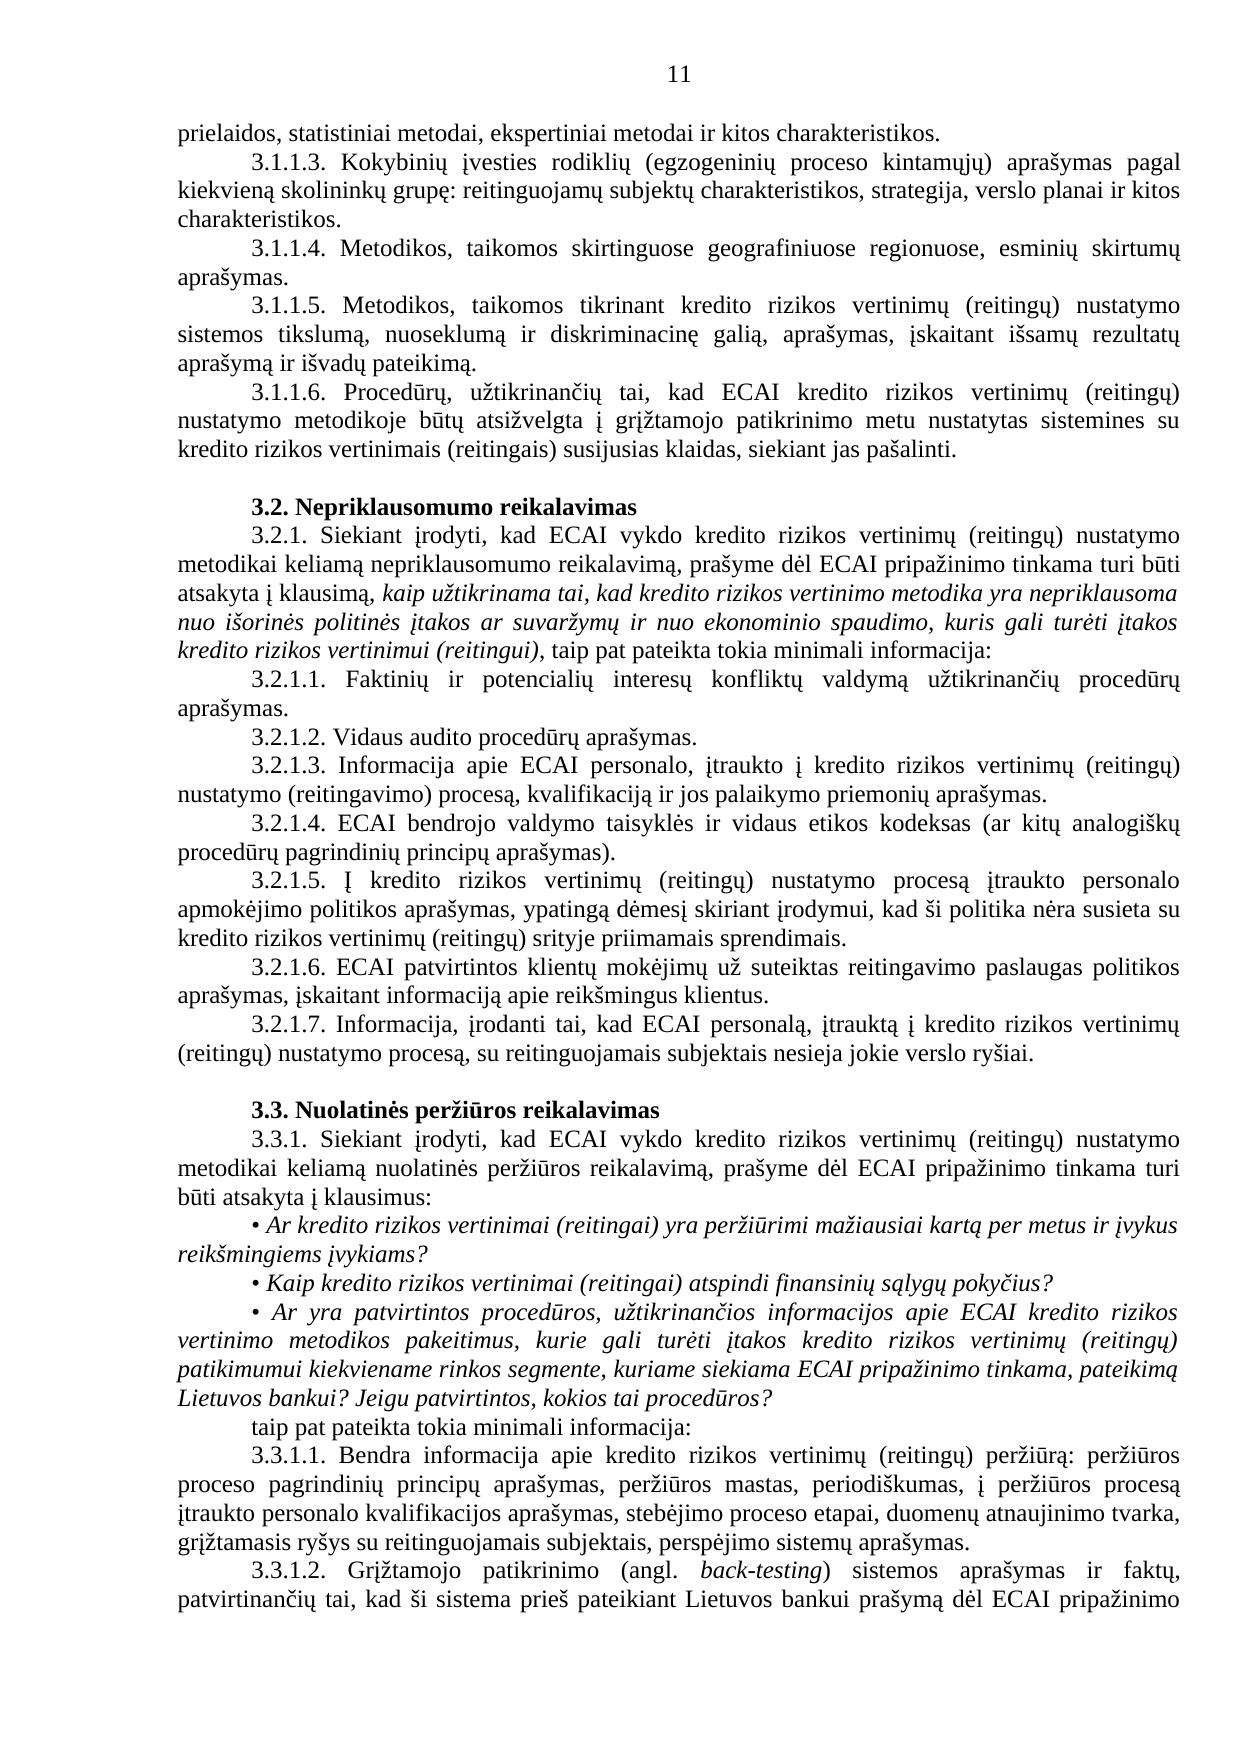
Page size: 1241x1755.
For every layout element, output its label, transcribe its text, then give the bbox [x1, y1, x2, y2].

text • Ar yra patvirtintos procedūros, užtikrinančios informacijos apie ECAI kredito rizikos vertinimo metodikos pakeitimus, kurie gali turėti įtakos kredito rizikos vertinimų (reitingų) patikimumui kiekviename rinkos segmente, kuriame siekiama ECAI pripažinimo tinkama, pateikimą Lietuvos bankui? Jeigu patvirtintos, kokios tai procedūros? [177, 1297, 1181, 1412]
text 3.2.1.5. Į kredito rizikos vertinimų (reitingų) nustatymo procesą įtraukto personalo apmokėjimo politikos aprašymas, ypatingą dėmesį skiriant įrodymui, kad ši politika nėra susieta su kredito rizikos vertinimų (reitingų) srityje priimamais sprendimais. [177, 866, 1181, 952]
text 3.2.1.2. Vidaus audito procedūrų aprašymas. [177, 722, 1181, 751]
text 3.3.1.2. Grįžtamojo patikrinimo (angl. back-testing) sistemos aprašymas ir faktų, patvirtinančių tai, kad ši sistema prieš pateikiant Lietuvos bankui prašymą dėl ECAI pripažinimo [177, 1556, 1181, 1613]
text prielaidos, statistiniai metodai, ekspertiniai metodai ir kitos charakteristikos. [177, 118, 1181, 147]
text 3.2.1.7. Informacija, įrodanti tai, kad ECAI personalą, įtrauktą į kredito rizikos vertinimų (reitingų) nustatymo procesą, su reitinguojamais subjektais nesieja jokie verslo ryšiai. [177, 1009, 1181, 1067]
text • Ar kredito rizikos vertinimai (reitingai) yra peržiūrimi mažiausiai kartą per metus ir įvykus reikšmingiems įvykiams? [177, 1211, 1181, 1268]
text 3.1.1.6. Procedūrų, užtikrinančių tai, kad ECAI kredito rizikos vertinimų (reitingų) nustatymo metodikoje būtų atsižvelgta į grįžtamojo patikrinimo metu nustatytas sistemines su kredito rizikos vertinimais (reitingais) susijusias klaidas, siekiant jas pašalinti. [177, 377, 1181, 463]
text 3.1.1.5. Metodikos, taikomos tikrinant kredito rizikos vertinimų (reitingų) nustatymo sistemos tikslumą, nuoseklumą ir diskriminacinę galią, aprašymas, įskaitant išsamų rezultatų aprašymą ir išvadų pateikimą. [177, 291, 1181, 377]
text 3.2.1.3. Informacija apie ECAI personalo, įtraukto į kredito rizikos vertinimų (reitingų) nustatymo (reitingavimo) procesą, kvalifikaciją ir jos palaikymo priemonių aprašymas. [177, 751, 1181, 808]
text 3.3.1. Siekiant įrodyti, kad ECAI vykdo kredito rizikos vertinimų (reitingų) nustatymo metodikai keliamą nuolatinės peržiūros reikalavimą, prašyme dėl ECAI pripažinimo tinkama turi būti atsakyta į klausimus: [177, 1124, 1181, 1211]
text 3.2.1.1. Faktinių ir potencialių interesų konfliktų valdymą užtikrinančių procedūrų aprašymas. [177, 664, 1181, 722]
text 3.2. Nepriklausomumo reikalavimas [177, 492, 1181, 521]
text 3.2.1.4. ECAI bendrojo valdymo taisyklės ir vidaus etikos kodeksas (ar kitų analogiškų procedūrų pagrindinių principų aprašymas). [177, 808, 1181, 866]
text 3.3. Nuolatinės peržiūros reikalavimas [177, 1096, 1181, 1124]
text 3.1.1.3. Kokybinių įvesties rodiklių (egzogeninių proceso kintamųjų) aprašymas pagal kiekvieną skolininkų grupę: reitinguojamų subjektų charakteristikos, strategija, verslo planai ir kitos charakteristikos. [177, 147, 1181, 233]
text • Kaip kredito rizikos vertinimai (reitingai) atspindi finansinių sąlygų pokyčius? [177, 1268, 1181, 1297]
text taip pat pateikta tokia minimali informacija: [177, 1412, 1181, 1441]
text 3.3.1.1. Bendra informacija apie kredito rizikos vertinimų (reitingų) peržiūrą: peržiūros proceso pagrindinių principų aprašymas, peržiūros mastas, periodiškumas, į peržiūros procesą įtraukto personalo kvalifikacijos aprašymas, stebėjimo proceso etapai, duomenų atnaujinimo tvarka, grįžtamasis ryšys su reitinguojamais subjektais, perspėjimo sistemų aprašymas. [177, 1441, 1181, 1556]
text 3.1.1.4. Metodikos, taikomos skirtinguose geografiniuose regionuose, esminių skirtumų aprašymas. [177, 233, 1181, 291]
text 3.2.1. Siekiant įrodyti, kad ECAI vykdo kredito rizikos vertinimų (reitingų) nustatymo metodikai keliamą nepriklausomumo reikalavimą, prašyme dėl ECAI pripažinimo tinkama turi būti atsakyta į klausimą, kaip užtikrinama tai, kad kredito rizikos vertinimo metodika yra nepriklausoma nuo išorinės politinės įtakos ar suvaržymų ir nuo ekonominio spaudimo, kuris gali turėti įtakos kredito rizikos vertinimui (reitingui), taip pat pateikta tokia minimali informacija: [177, 521, 1181, 664]
text 3.2.1.6. ECAI patvirtintos klientų mokėjimų už suteiktas reitingavimo paslaugas politikos aprašymas, įskaitant informaciją apie reikšmingus klientus. [177, 952, 1181, 1009]
